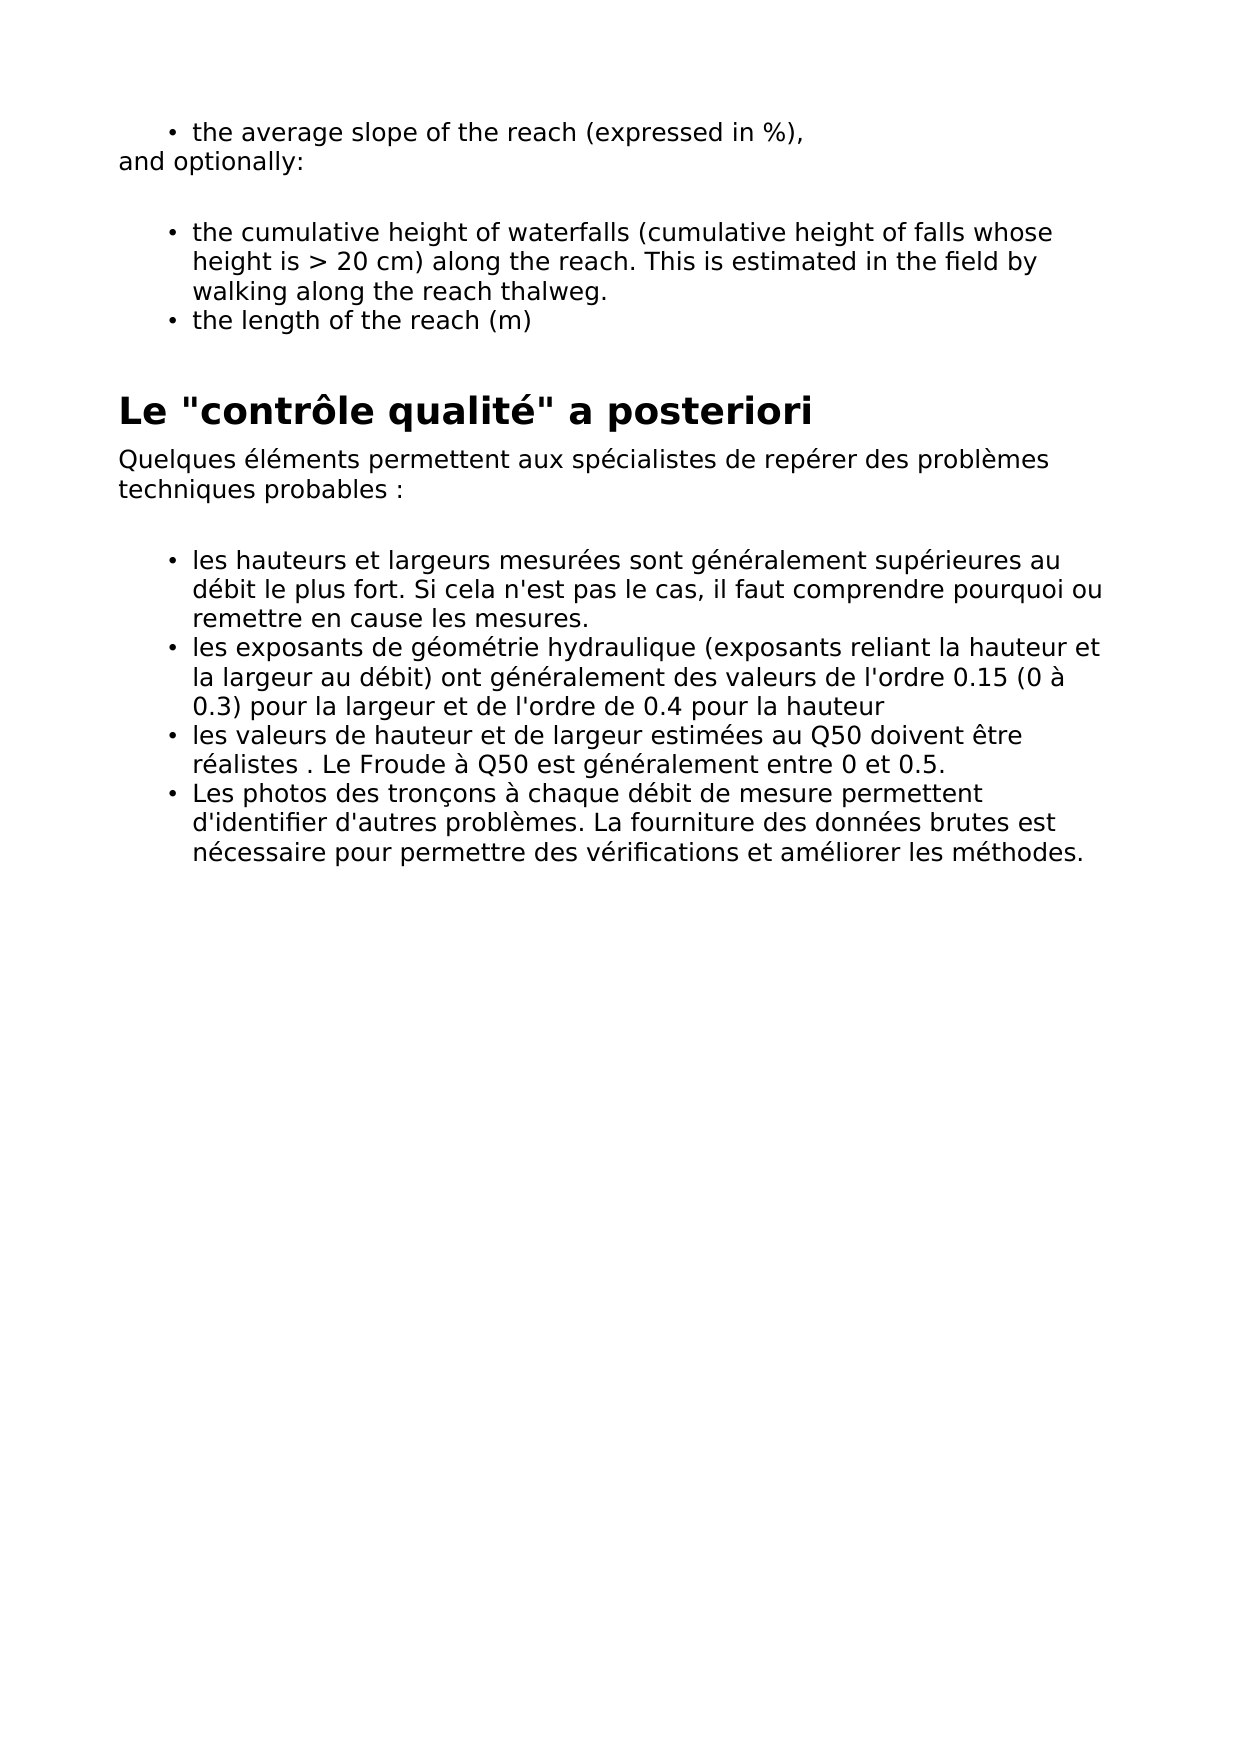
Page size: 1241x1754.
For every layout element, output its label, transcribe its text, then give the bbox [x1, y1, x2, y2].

list Les photos des tronçons à chaque débit de mesure permettent d'identifier d'autres problèmes. La fourniture des données brutes est nécessaire pour permettre des vérifications et améliorer les méthodes. [177, 779, 1122, 867]
text and optionally: [118, 147, 1122, 176]
list les hauteurs et largeurs mesurées sont généralement supérieures au débit le plus fort. Si cela n'est pas le cas, il faut comprendre pourquoi ou remettre en cause les mesures. [177, 546, 1122, 633]
list les exposants de géométrie hydraulique (exposants reliant la hauteur et la largeur au débit) ont généralement des valeurs de l'ordre 0.15 (0 à 0.3) pour la largeur et de l'ordre de 0.4 pour la hauteur [177, 633, 1122, 721]
list les valeurs de hauteur et de largeur estimées au Q50 doivent être réalistes . Le Froude à Q50 est généralement entre 0 et 0.5. [177, 721, 1122, 779]
list the cumulative height of waterfalls (cumulative height of falls whose height is > 20 cm) along the reach. This is estimated in the field by walking along the reach thalweg. [177, 218, 1122, 306]
list the average slope of the reach (expressed in %), [177, 118, 1122, 147]
text Quelques éléments permettent aux spécialistes de repérer des problèmes techniques probables : [118, 446, 1122, 504]
list the length of the reach (m) [177, 306, 1122, 335]
subtitle Le "contrôle qualité" a posteriori [118, 389, 1122, 433]
